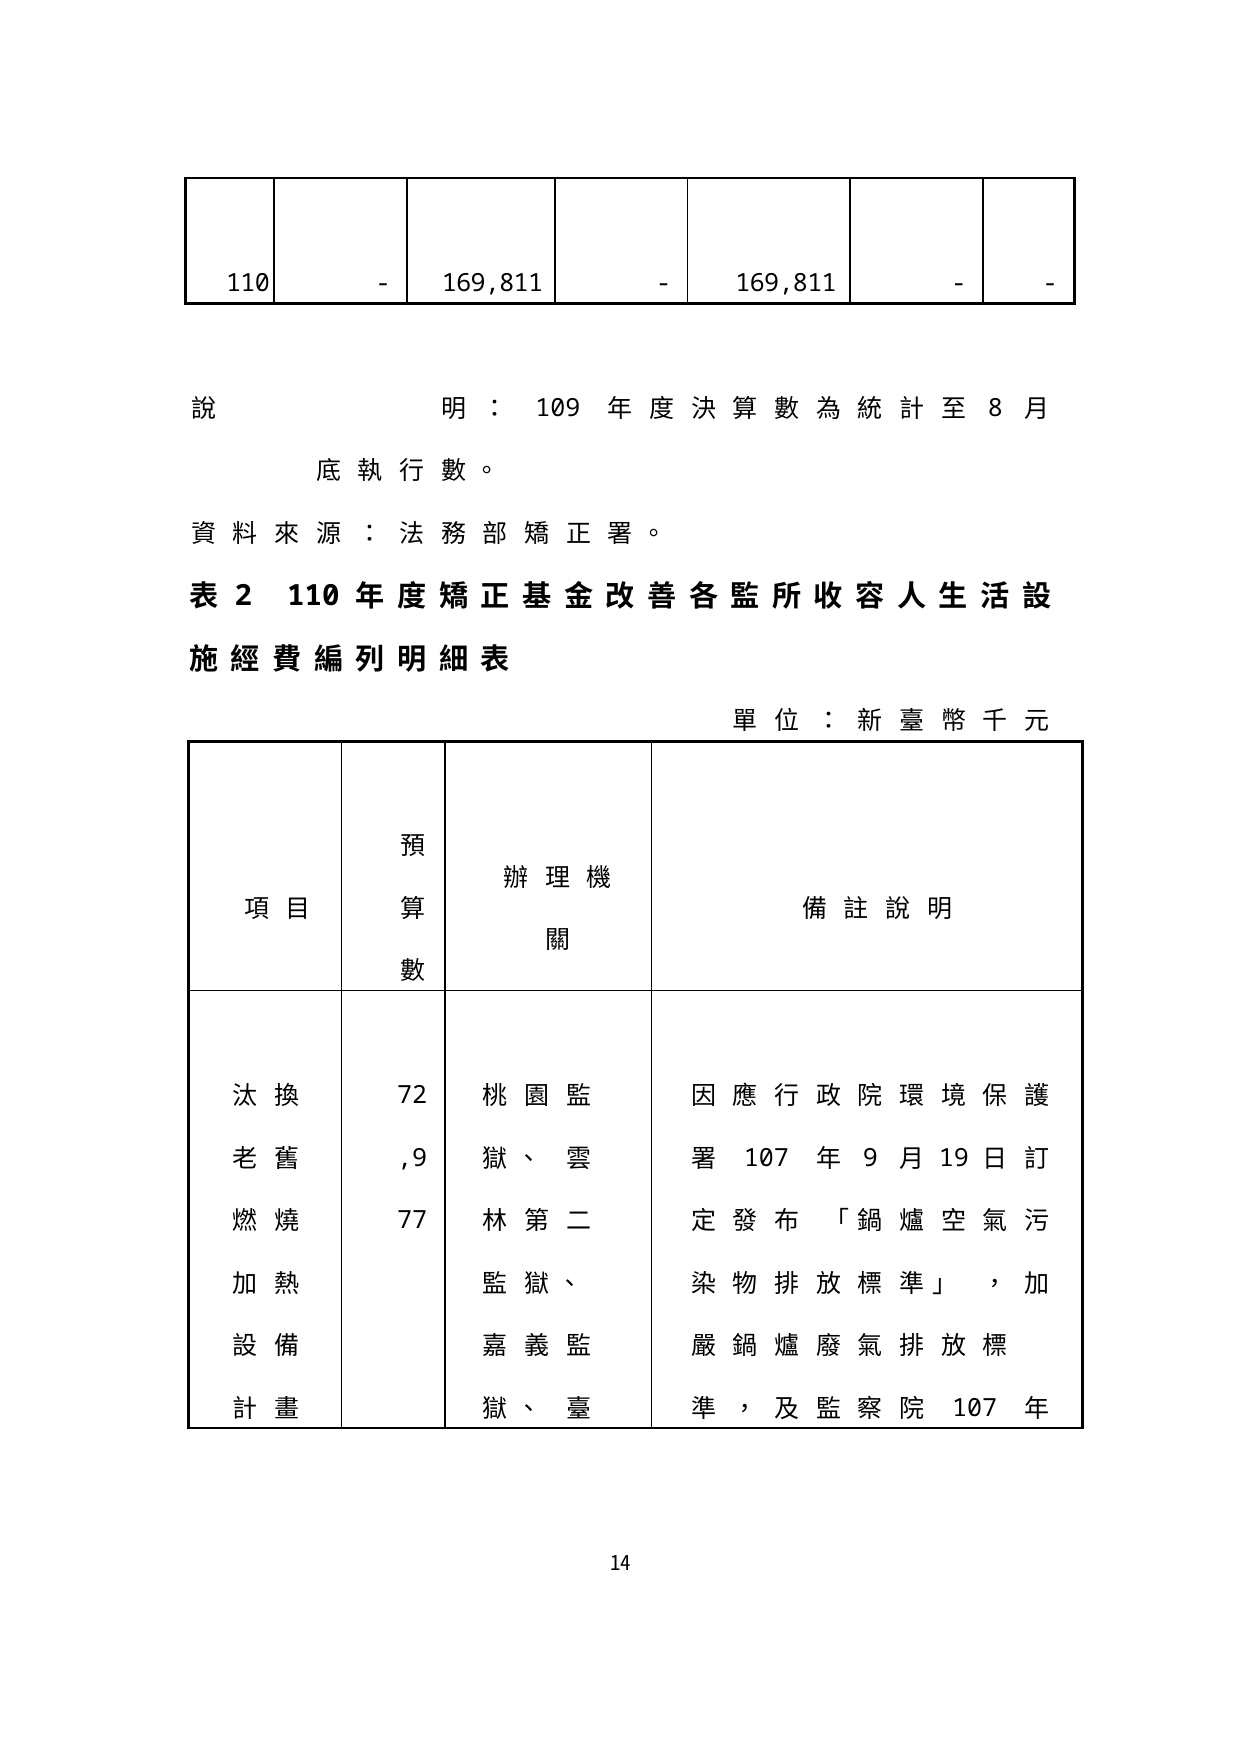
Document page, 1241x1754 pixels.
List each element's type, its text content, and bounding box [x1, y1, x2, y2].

table_cell 桃園監獄、雲林第二監獄、嘉義監獄、臺 [446, 991, 651, 1427]
table_header 項目 [190, 743, 341, 990]
text 資料來源：法務部矯正署。 [183, 490, 1058, 552]
table_cell 因應行政院環境保護署107年9月19日訂定發布「鍋爐空氣污染物排放標準」，加嚴鍋爐廢氣排放標準，及監察院107年 [652, 991, 1081, 1427]
table_cell - [984, 179, 1073, 302]
text 單位：新臺幣千元 [183, 677, 1058, 740]
table_header 預算數 [342, 743, 444, 990]
text 說 明：109年度決算數為統計至8月底執行數。 [183, 365, 1058, 490]
table_header 備註說明 [652, 743, 1081, 990]
table_header 辦理機關 [446, 743, 651, 990]
table_cell - [851, 179, 982, 302]
table_cell - [556, 179, 687, 302]
table_cell - [275, 179, 406, 302]
text 表2 110年度矯正基金改善各監所收容人生活設施經費編列明細表 [183, 552, 1058, 677]
table_cell 110 [187, 179, 273, 302]
table_cell 169,811 [408, 179, 554, 302]
table_cell 169,811 [688, 179, 849, 302]
table_cell 汰換老舊燃燒加熱設備計畫 [190, 991, 341, 1427]
table_cell 72,977 [342, 991, 444, 1427]
